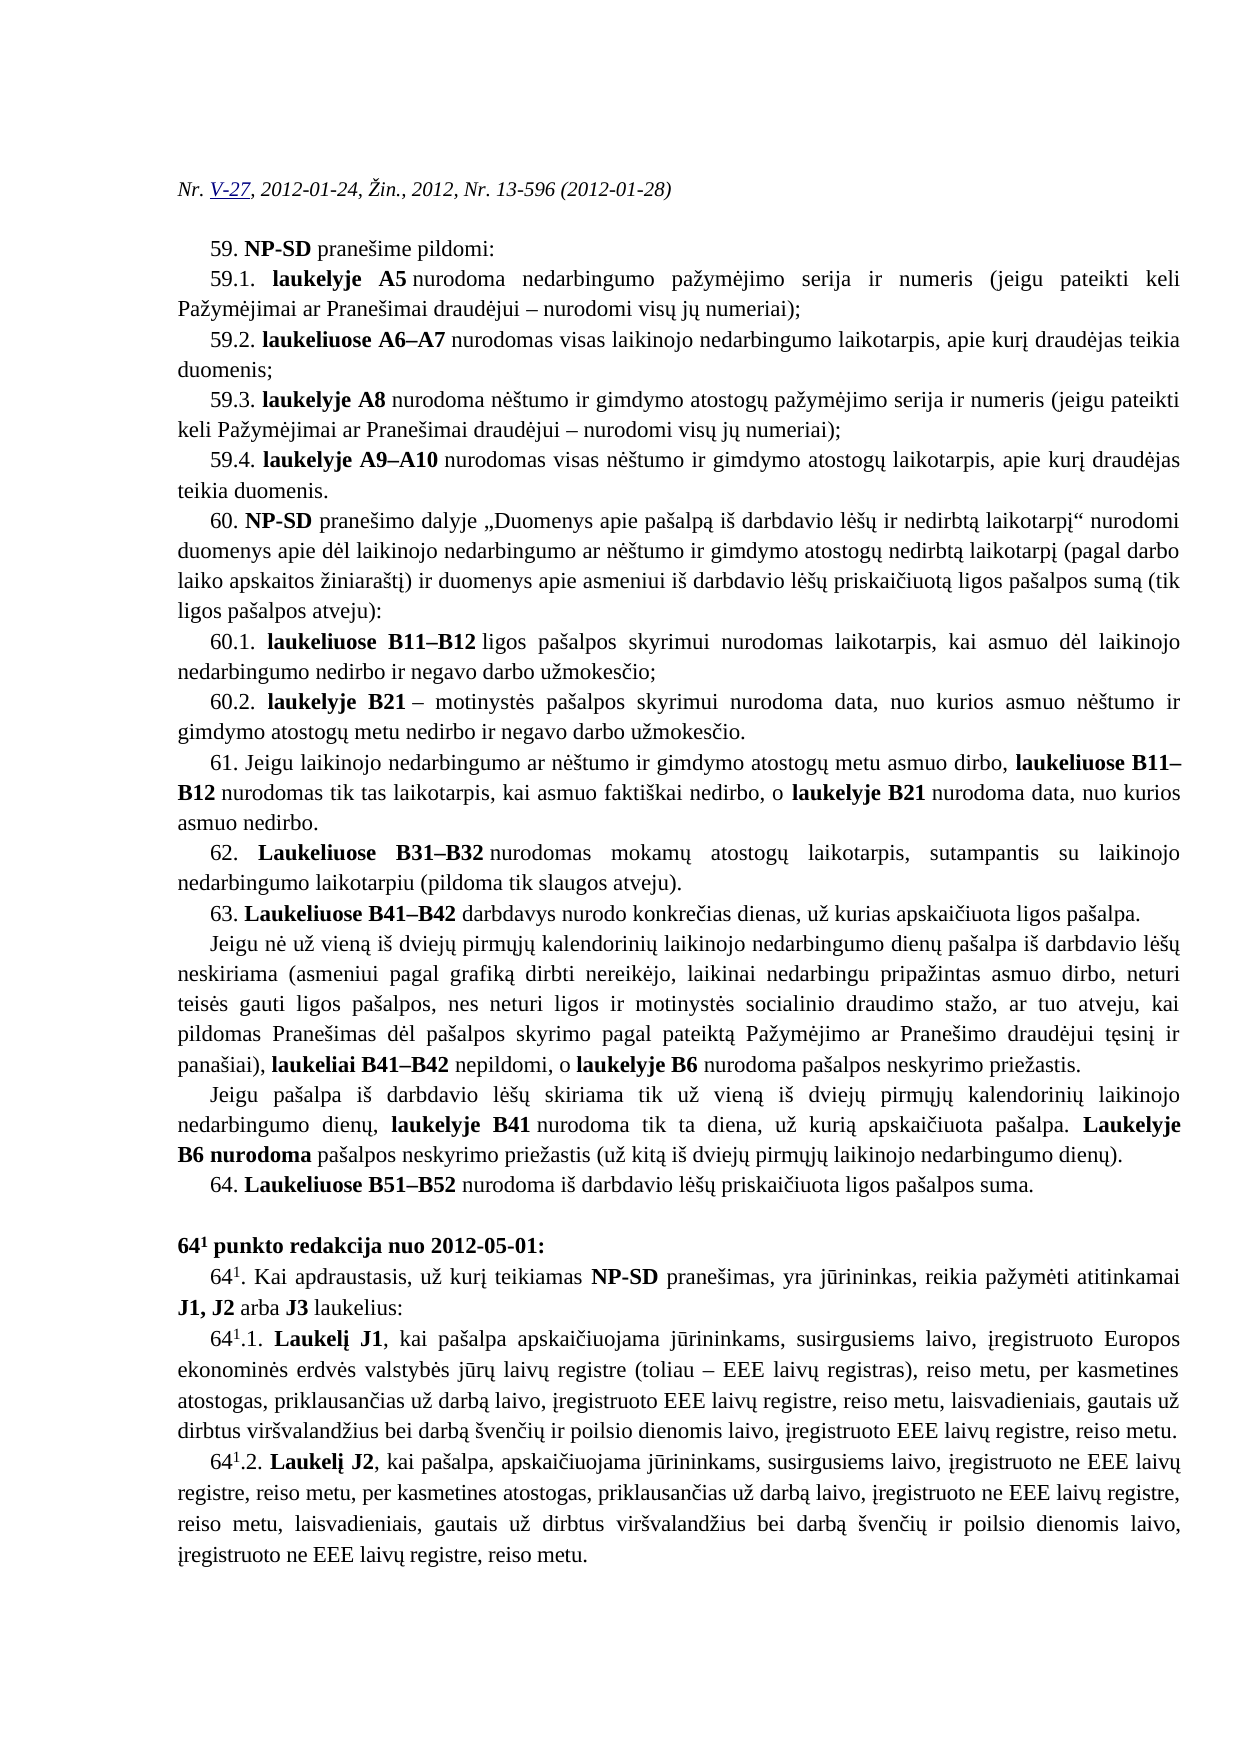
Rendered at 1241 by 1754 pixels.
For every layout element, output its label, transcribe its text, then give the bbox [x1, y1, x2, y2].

text 641.2. Laukelį J2, kai pašalpa, apskaičiuojama jūrininkams, susirgusiems laivo, įregistruoto ne EEE laivų registre, reiso metu, per kasmetines atostogas, priklausančias už darbą laivo, įregistruoto ne EEE laivų registre, reiso metu, laisvadieniais, gautais už dirbtus viršvalandžius bei darbą švenčių ir poilsio dienomis laivo, įregistruoto ne EEE laivų registre, reiso metu. [177, 1448, 1181, 1567]
text Jeigu pašalpa iš darbdavio lėšų skiriama tik už vieną iš dviejų pirmųjų kalendorinių laikinojo nedarbingumo dienų, laukelyje B41 nurodoma tik ta diena, už kurią apskaičiuota pašalpa. Laukelyje B6 nurodoma pašalpos neskyrimo priežastis (už kitą iš dviejų pirmųjų laikinojo nedarbingumo dienų). [177, 1081, 1181, 1168]
text 60. NP-SD pranešimo dalyje „Duomenys apie pašalpą iš darbdavio lėšų ir nedirbtą laikotarpį“ nurodomi duomenys apie dėl laikinojo nedarbingumo ar nėštumo ir gimdymo atostogų nedirbtą laikotarpį (pagal darbo laiko apskaitos žiniaraštį) ir duomenys apie asmeniui iš darbdavio lėšų priskaičiuotą ligos pašalpos sumą (tik ligos pašalpos atveju): [177, 507, 1181, 624]
text 60.1. laukeliuose B11–B12 ligos pašalpos skyrimui nurodomas laikotarpis, kai asmuo dėl laikinojo nedarbingumo nedirbo ir negavo darbo užmokesčio; [177, 628, 1181, 684]
text 641 punkto redakcija nuo 2012-05-01: [177, 1232, 1181, 1259]
text Jeigu nė už vieną iš dviejų pirmųjų kalendorinių laikinojo nedarbingumo dienų pašalpa iš darbdavio lėšų neskiriama (asmeniui pagal grafiką dirbti nereikėjo, laikinai nedarbingu pripažintas asmuo dirbo, neturi teisės gauti ligos pašalpos, nes neturi ligos ir motinystės socialinio draudimo stažo, ar tuo atveju, kai pildomas Pranešimas dėl pašalpos skyrimo pagal pateiktą Pažymėjimo ar Pranešimo draudėjui tęsinį ir panašiai), laukeliai B41–B42 nepildomi, o laukelyje B6 nurodoma pašalpos neskyrimo priežastis. [177, 930, 1181, 1077]
text 59.4. laukelyje A9–A10 nurodomas visas nėštumo ir gimdymo atostogų laikotarpis, apie kurį draudėjas teikia duomenis. [177, 446, 1181, 503]
text 59.3. laukelyje A8 nurodoma nėštumo ir gimdymo atostogų pažymėjimo serija ir numeris (jeigu pateikti keli Pažymėjimai ar Pranešimai draudėjui – nurodomi visų jų numeriai); [177, 386, 1181, 443]
text 62. Laukeliuose B31–B32 nurodomas mokamų atostogų laikotarpis, sutampantis su laikinojo nedarbingumo laikotarpiu (pildoma tik slaugos atveju). [177, 839, 1181, 896]
text 63. Laukeliuose B41–B42 darbdavys nurodo konkrečias dienas, už kurias apskaičiuota ligos pašalpa. [177, 899, 1181, 926]
text 641.1. Laukelį J1, kai pašalpa apskaičiuojama jūrininkams, susirgusiems laivo, įregistruoto Europos ekonominės erdvės valstybės jūrų laivų registre (toliau – EEE laivų registras), reiso metu, per kasmetines atostogas, priklausančias už darbą laivo, įregistruoto EEE laivų registre, reiso metu, laisvadieniais, gautais už dirbtus viršvalandžius bei darbą švenčių ir poilsio dienomis laivo, įregistruoto EEE laivų registre, reiso metu. [177, 1325, 1181, 1444]
text 59.1. laukelyje A5 nurodoma nedarbingumo pažymėjimo serija ir numeris (jeigu pateikti keli Pažymėjimai ar Pranešimai draudėjui – nurodomi visų jų numeriai); [177, 265, 1181, 322]
text 59.2. laukeliuose A6–A7 nurodomas visas laikinojo nedarbingumo laikotarpis, apie kurį draudėjas teikia duomenis; [177, 326, 1181, 382]
text 59. NP-SD pranešime pildomi: [177, 235, 1181, 261]
text 60.2. laukelyje B21 – motinystės pašalpos skyrimui nurodoma data, nuo kurios asmuo nėštumo ir gimdymo atostogų metu nedirbo ir negavo darbo užmokesčio. [177, 688, 1181, 745]
text 641. Kai apdraustasis, už kurį teikiamas NP-SD pranešimas, yra jūrininkas, reikia pažymėti atitinkamai J1, J2 arba J3 laukelius: [177, 1263, 1181, 1321]
text 64. Laukeliuose B51–B52 nurodoma iš darbdavio lėšų priskaičiuota ligos pašalpos suma. [177, 1171, 1181, 1198]
text 61. Jeigu laikinojo nedarbingumo ar nėštumo ir gimdymo atostogų metu asmuo dirbo, laukeliuose B11–B12 nurodomas tik tas laikotarpis, kai asmuo faktiškai nedirbo, o laukelyje B21 nurodoma data, nuo kurios asmuo nedirbo. [177, 748, 1181, 835]
text Nr. V-27, 2012-01-24, Žin., 2012, Nr. 13-596 (2012-01-28) [177, 177, 1181, 201]
